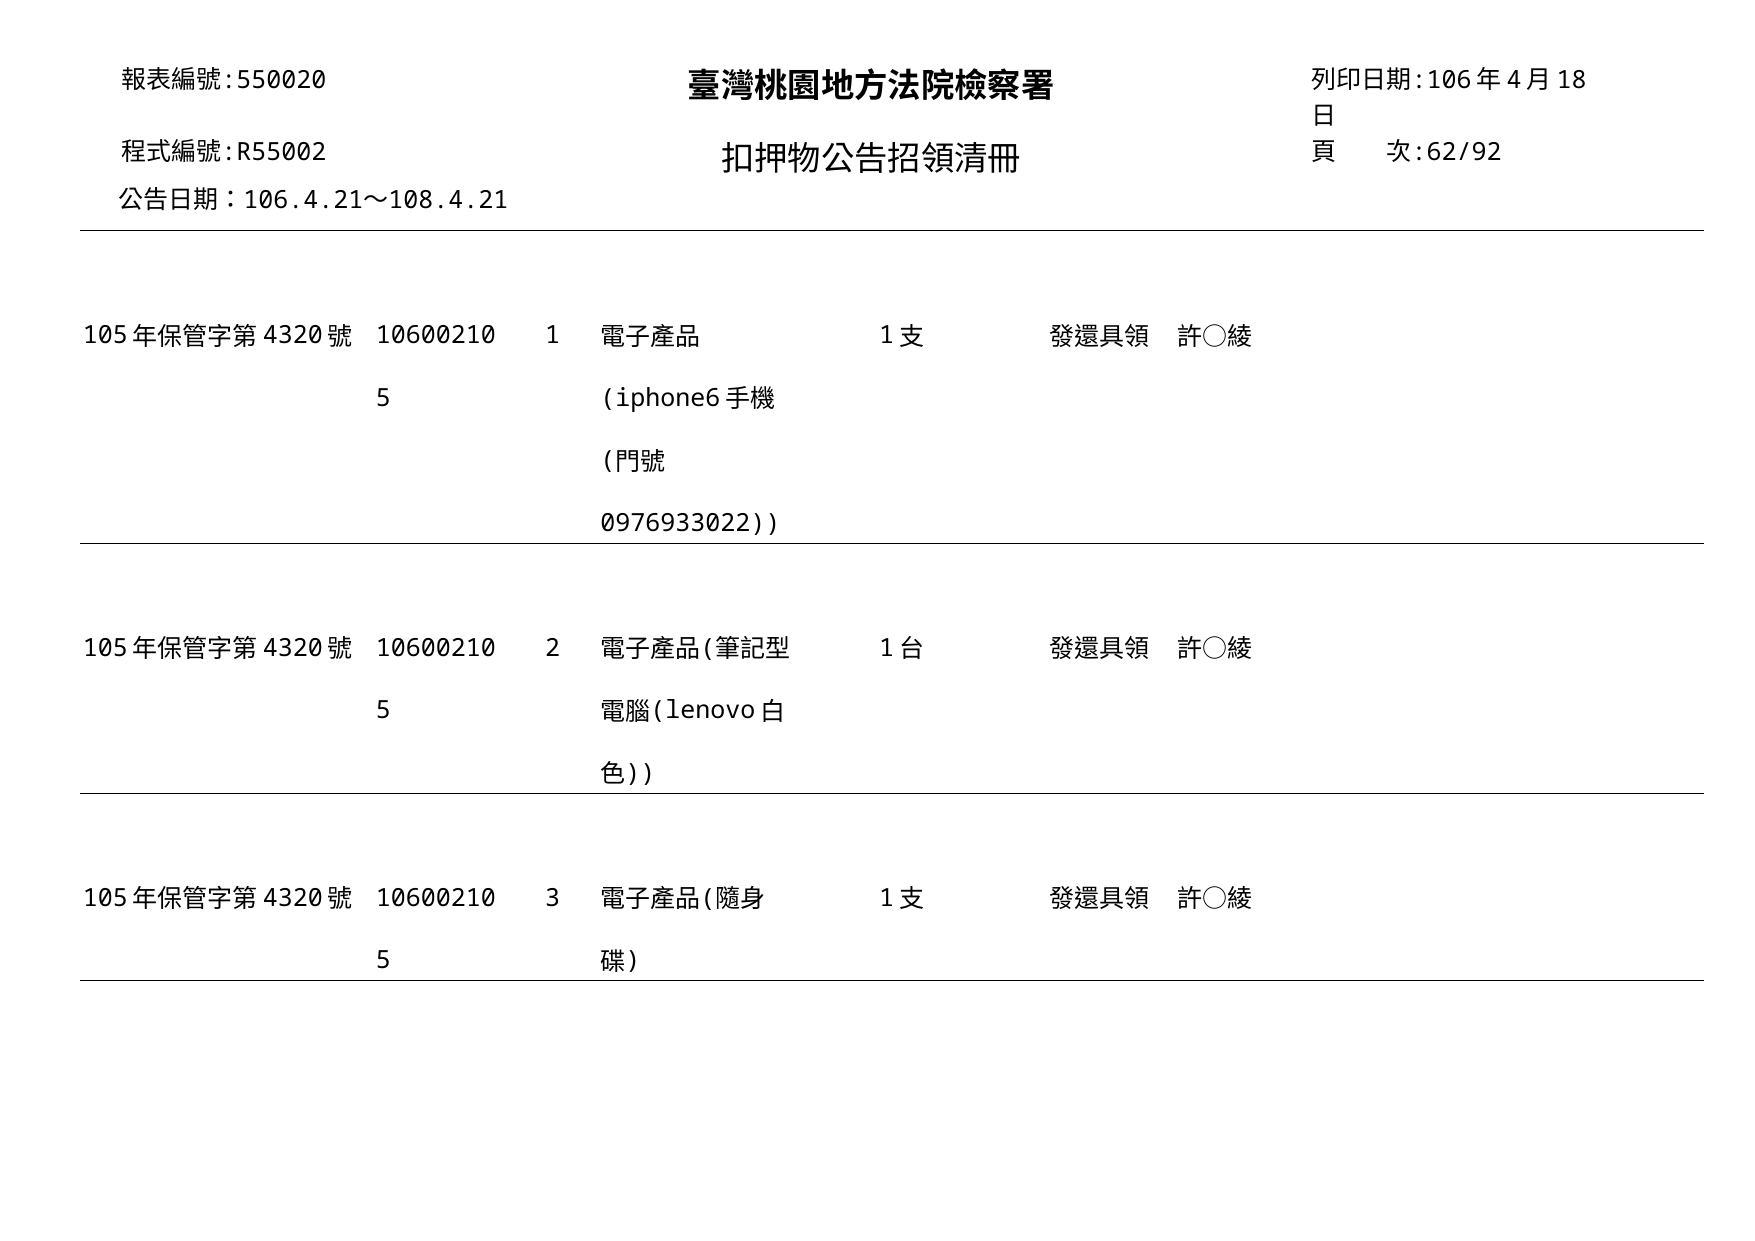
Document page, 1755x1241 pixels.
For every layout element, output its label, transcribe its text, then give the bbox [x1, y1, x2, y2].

table_cell 1台 [808, 544, 927, 792]
table_cell 105年保管字第4320號 [80, 544, 373, 792]
table_cell 發還具領 [1046, 544, 1175, 792]
table_cell [927, 231, 1046, 542]
table_cell [927, 794, 1046, 980]
table_cell [1575, 794, 1704, 980]
table_cell 許○綾 [1175, 231, 1317, 542]
table_cell 許○綾 [1175, 794, 1317, 980]
table_cell 105年保管字第4320號 [80, 231, 373, 542]
table_cell [927, 544, 1046, 792]
table_cell 2 [507, 544, 597, 792]
table_cell 3 [507, 794, 597, 980]
table_cell 電子產品(筆記型電腦(lenovo白色)) [597, 544, 807, 792]
table_cell 發還具領 [1046, 231, 1175, 542]
table_cell 105年保管字第4320號 [80, 794, 373, 980]
table_cell [1317, 231, 1575, 542]
table_cell 許○綾 [1175, 544, 1317, 792]
table_cell 1 [507, 231, 597, 542]
table_cell 106002105 [373, 544, 507, 792]
table_cell [1575, 544, 1704, 792]
table_cell [1317, 794, 1575, 980]
table_cell 電子產品(iphone6手機(門號0976933022)) [597, 231, 807, 542]
table_cell [1317, 544, 1575, 792]
table_cell [1575, 231, 1704, 542]
table_cell 電子產品(隨身碟) [597, 794, 807, 980]
table_cell 1支 [808, 794, 927, 980]
table_cell 106002105 [373, 231, 507, 542]
table_cell 發還具領 [1046, 794, 1175, 980]
table_cell 1支 [808, 231, 927, 542]
table_cell 106002105 [373, 794, 507, 980]
